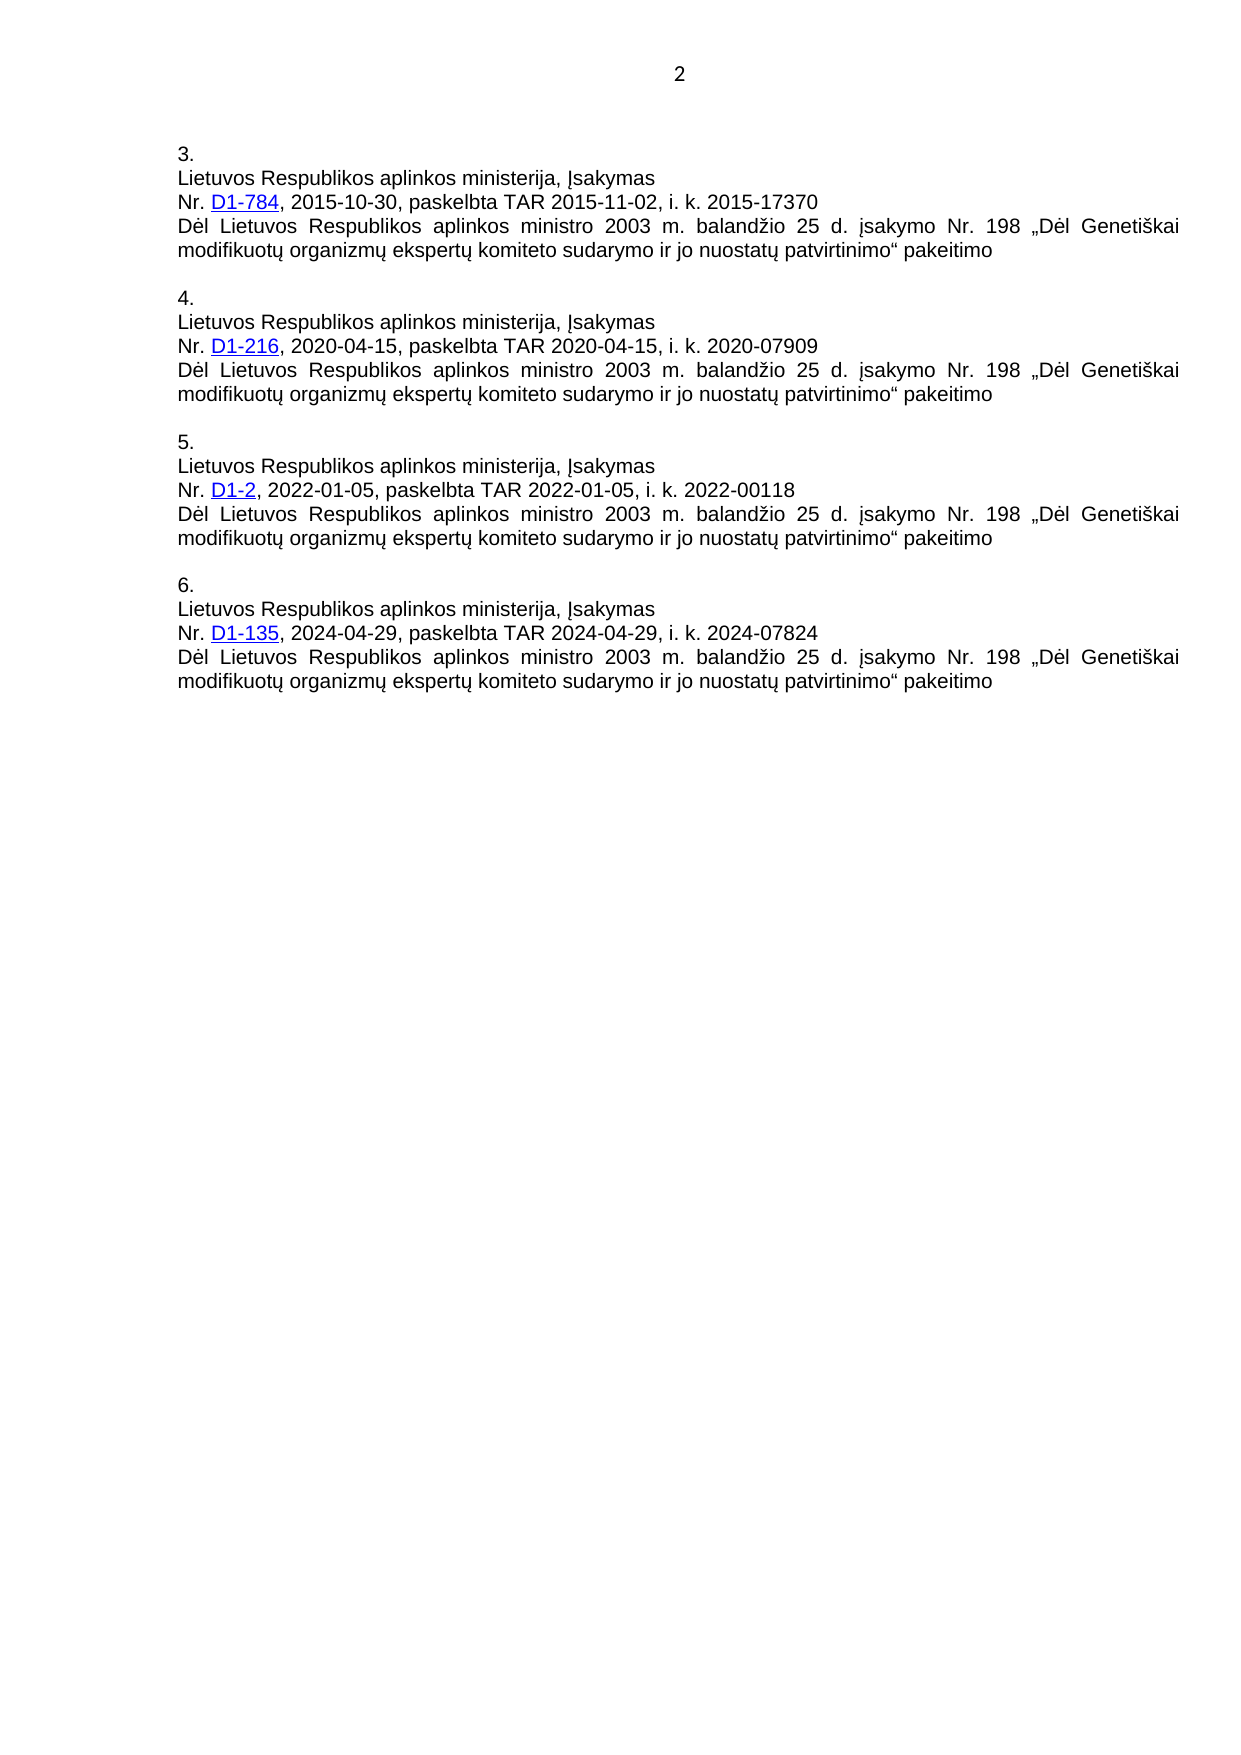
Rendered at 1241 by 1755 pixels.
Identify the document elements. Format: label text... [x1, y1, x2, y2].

text 5. [177, 429, 1181, 453]
text 4. [177, 286, 1181, 310]
text Nr. D1-2, 2022-01-05, paskelbta TAR 2022-01-05, i. k. 2022-00118 [177, 477, 1181, 501]
text Nr. D1-784, 2015-10-30, paskelbta TAR 2015-11-02, i. k. 2015-17370 [177, 190, 1181, 214]
text Dėl Lietuvos Respublikos aplinkos ministro 2003 m. balandžio 25 d. įsakymo Nr. 198 „Dėl Genetiškai modifikuotų organizmų ekspertų komiteto sudarymo ir jo nuostatų patvirtinimo“ pakeitimo [177, 358, 1181, 406]
text Lietuvos Respublikos aplinkos ministerija, Įsakymas [177, 166, 1181, 190]
text Nr. D1-216, 2020-04-15, paskelbta TAR 2020-04-15, i. k. 2020-07909 [177, 334, 1181, 358]
text Nr. D1-135, 2024-04-29, paskelbta TAR 2024-04-29, i. k. 2024-07824 [177, 621, 1181, 645]
text 6. [177, 573, 1181, 597]
text Lietuvos Respublikos aplinkos ministerija, Įsakymas [177, 597, 1181, 621]
text Dėl Lietuvos Respublikos aplinkos ministro 2003 m. balandžio 25 d. įsakymo Nr. 198 „Dėl Genetiškai modifikuotų organizmų ekspertų komiteto sudarymo ir jo nuostatų patvirtinimo“ pakeitimo [177, 645, 1181, 693]
text 3. [177, 142, 1181, 166]
text Dėl Lietuvos Respublikos aplinkos ministro 2003 m. balandžio 25 d. įsakymo Nr. 198 „Dėl Genetiškai modifikuotų organizmų ekspertų komiteto sudarymo ir jo nuostatų patvirtinimo“ pakeitimo [177, 501, 1181, 549]
text Lietuvos Respublikos aplinkos ministerija, Įsakymas [177, 310, 1181, 334]
text Lietuvos Respublikos aplinkos ministerija, Įsakymas [177, 453, 1181, 477]
text Dėl Lietuvos Respublikos aplinkos ministro 2003 m. balandžio 25 d. įsakymo Nr. 198 „Dėl Genetiškai modifikuotų organizmų ekspertų komiteto sudarymo ir jo nuostatų patvirtinimo“ pakeitimo [177, 214, 1181, 262]
